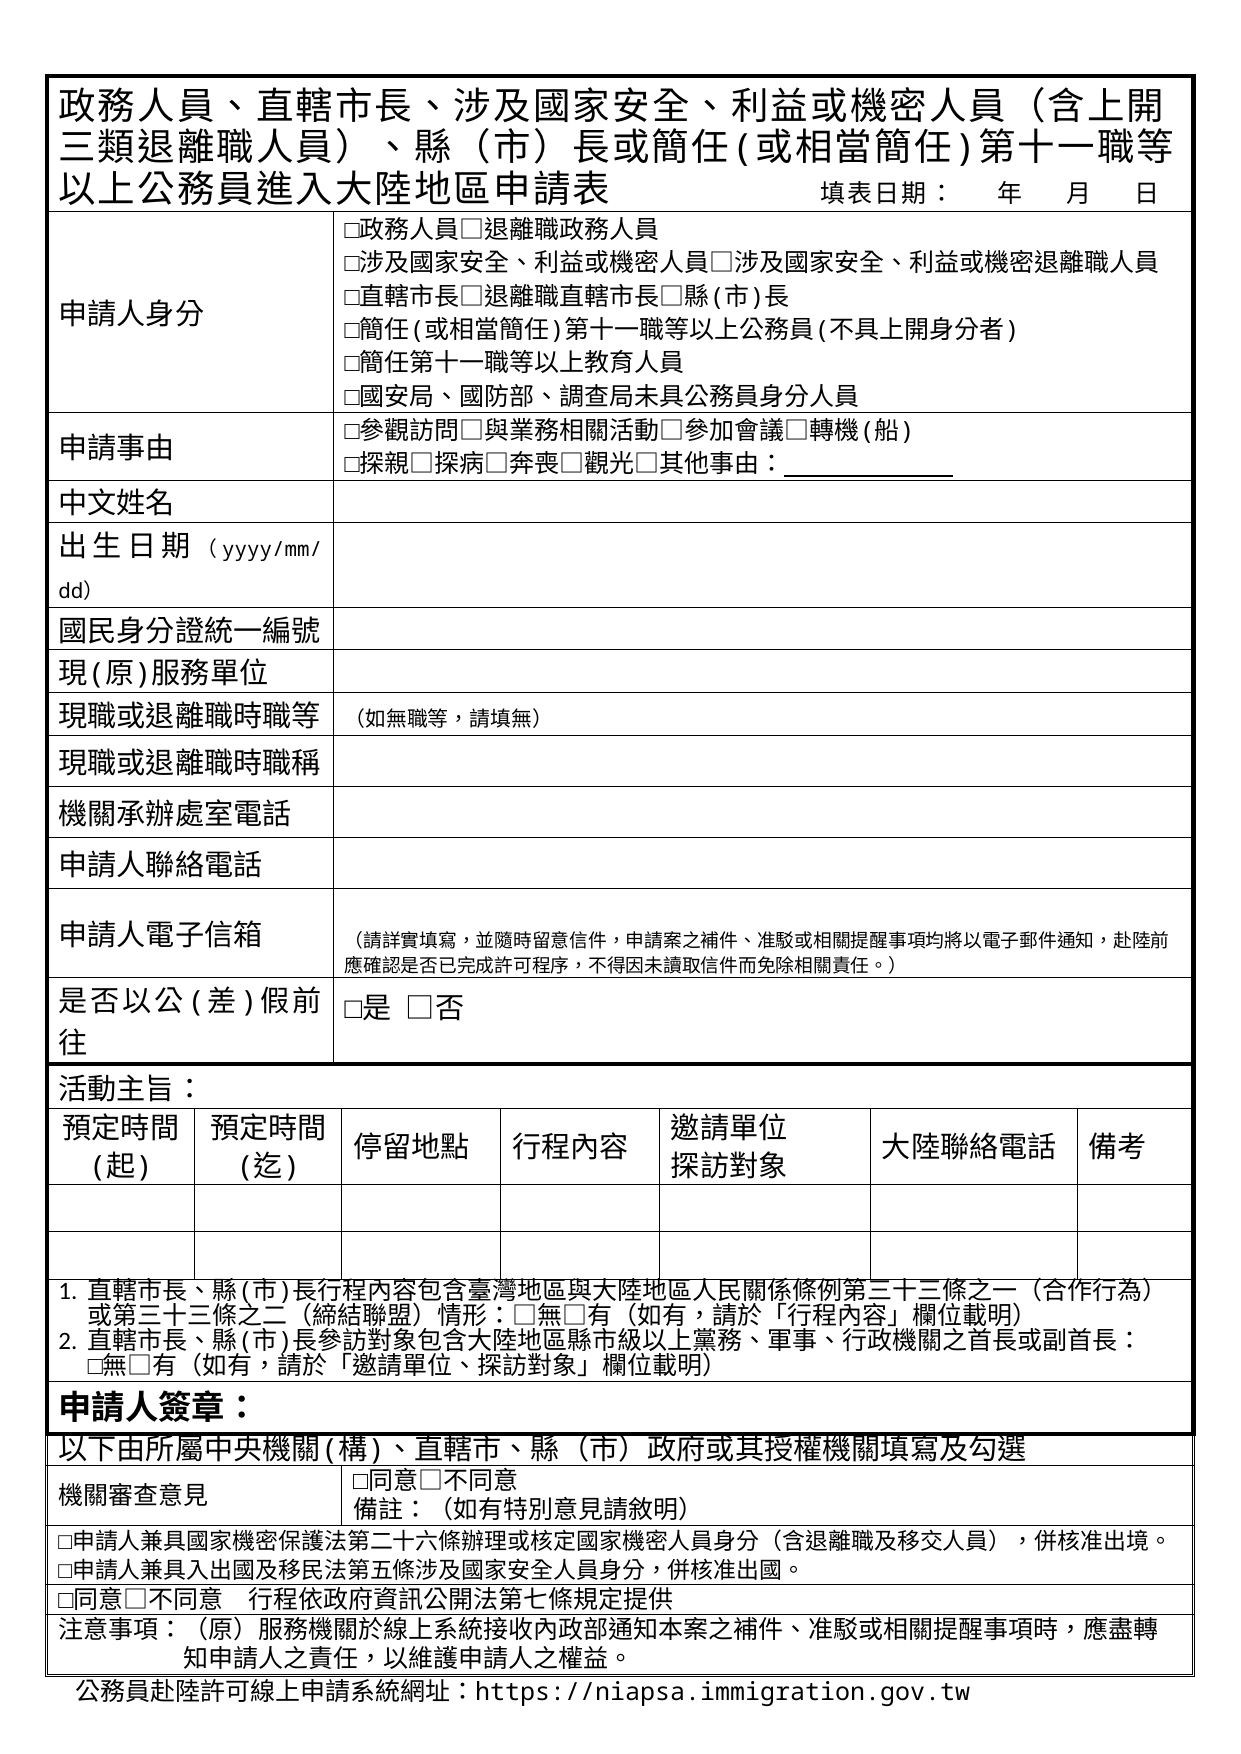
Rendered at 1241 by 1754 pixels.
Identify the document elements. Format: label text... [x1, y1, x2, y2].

table_cell [871, 1232, 1077, 1278]
table_cell [501, 1185, 659, 1231]
table_cell □同意□不同意 行程依政府資訊公開法第七條規定提供 [48, 1585, 1192, 1614]
table_cell □是 □否 [334, 978, 1191, 1061]
table_cell 停留地點 [342, 1109, 500, 1184]
table_cell 申請事由 [49, 413, 333, 479]
table_cell （如無職等，請填無） [334, 693, 1191, 735]
table_cell 申請人電子信箱 [49, 889, 333, 977]
table_cell [334, 608, 1191, 649]
table_cell [334, 523, 1191, 607]
table_cell [334, 650, 1191, 692]
table_cell □申請人兼具國家機密保護法第二十六條辦理或核定國家機密人員身分（含退離職及移交人員），併核准出境。 □申請人兼具入出國及移民法第五條涉及國家安全人員身分，併核准出國。 [48, 1526, 1192, 1584]
table_cell [871, 1185, 1077, 1231]
table_cell [342, 1185, 500, 1231]
table_header 政務人員、直轄市長、涉及國家安全、利益或機密人員（含上開三類退離職人員）、縣（市）長或簡任(或相當簡任)第十一職等以上公務員進入大陸地區申請表 填表日期： 年 月 日 [49, 78, 1191, 211]
table_cell 國民身分證統一編號 [49, 608, 333, 649]
table_cell 邀請單位 探訪對象 [660, 1109, 870, 1184]
table_cell □同意□不同意 備註：（如有特別意見請敘明） [342, 1466, 1192, 1525]
table_cell 備考 [1078, 1109, 1191, 1184]
table_cell [334, 838, 1191, 888]
table_cell [49, 1185, 194, 1231]
table_cell 是否以公(差)假前往 [49, 978, 333, 1061]
table_cell [195, 1232, 341, 1278]
table_cell [49, 1232, 194, 1278]
table_cell 大陸聯絡電話 [871, 1109, 1077, 1184]
table_cell [342, 1232, 500, 1278]
table_cell 現職或退離職時職稱 [49, 736, 333, 786]
table_cell 機關承辦處室電話 [49, 787, 333, 837]
text 公務員赴陸許可線上申請系統網址：https://niapsa.immigration.gov.tw [75, 1677, 1165, 1706]
table_cell □參觀訪問□與業務相關活動□參加會議□轉機(船) □探親□探病□奔喪□觀光□其他事由： [334, 413, 1191, 479]
table_cell □政務人員□退離職政務人員 □涉及國家安全、利益或機密人員□涉及國家安全、利益或機密退離職人員 □直轄市長□退離職直轄市長□縣(市)長 □簡任(或相當簡任)第十一職等以上公務員(不具上開身分者) □簡任第十一職等以上教育人員 □國安局、國防部、調查局未具公務員身分人員 [334, 212, 1191, 412]
table_cell [1078, 1185, 1191, 1231]
table_cell 活動主旨： [49, 1066, 1191, 1108]
table_cell 預定時間(起) [49, 1109, 194, 1184]
table_cell [334, 736, 1191, 786]
table_cell [195, 1185, 341, 1231]
table_cell 出生日期（yyyy/mm/dd） [49, 523, 333, 607]
table_cell [660, 1185, 870, 1231]
table_cell 行程內容 [501, 1109, 659, 1184]
table_cell 中文姓名 [49, 481, 333, 522]
table_cell [660, 1232, 870, 1278]
table_cell 申請人聯絡電話 [49, 838, 333, 888]
table_cell 現(原)服務單位 [49, 650, 333, 692]
table_cell 申請人身分 [49, 212, 333, 412]
table_cell 預定時間(迄) [195, 1109, 341, 1184]
table_cell （請詳實填寫，並隨時留意信件，申請案之補件、准駁或相關提醒事項均將以電子郵件通知，赴陸前應確認是否已完成許可程序，不得因未讀取信件而免除相關責任。） [334, 889, 1191, 977]
table_cell [334, 481, 1191, 522]
table_cell 注意事項：（原）服務機關於線上系統接收內政部通知本案之補件、准駁或相關提醒事項時，應盡轉知申請人之責任，以維護申請人之權益。 [48, 1615, 1192, 1674]
table_cell 機關審查意見 [48, 1466, 341, 1525]
table_cell [334, 787, 1191, 837]
table_cell 申請人簽章： [49, 1382, 1191, 1431]
table_cell [1078, 1232, 1191, 1278]
table_cell 直轄市長、縣(市)長行程內容包含臺灣地區與大陸地區人民關係條例第三十三條之一（合作行為）或第三十三條之二（締結聯盟）情形：□無□有（如有，請於「行程內容」欄位載明） 直轄市長、縣(市)長參訪對象包含大陸地區縣市級以上黨務、軍事、行政機關之首長或副首長： □無□有（如有，請於「邀請單位、探訪對象」欄位載明） [49, 1280, 1191, 1381]
table_cell 現職或退離職時職等 [49, 693, 333, 735]
table_cell [501, 1232, 659, 1278]
table_cell 以下由所屬中央機關(構)、直轄市、縣（市）政府或其授權機關填寫及勾選 [48, 1436, 1192, 1465]
